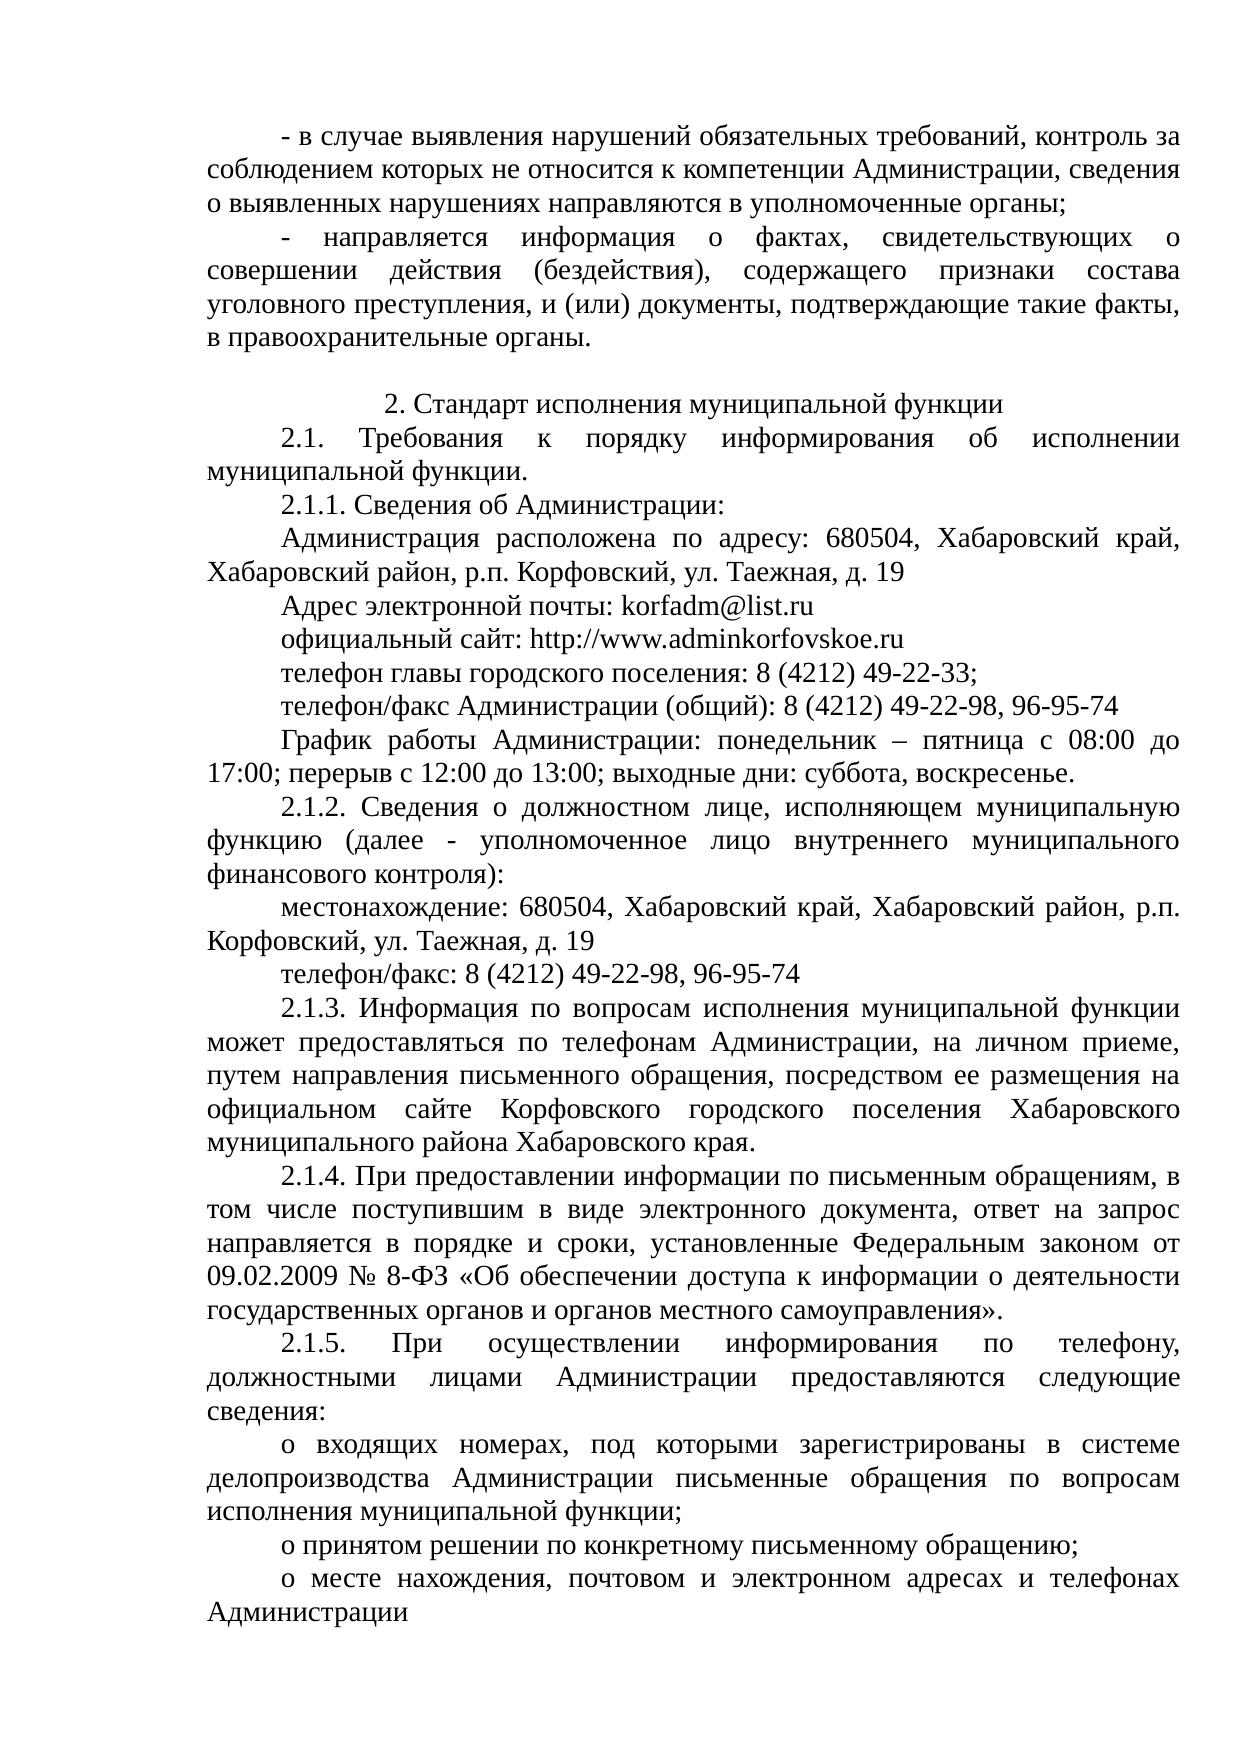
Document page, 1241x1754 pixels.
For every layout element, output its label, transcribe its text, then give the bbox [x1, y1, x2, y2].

text 2.1.2. Сведения о должностном лице, исполняющем муниципальную функцию (далее - уполномоченное лицо внутреннего муниципального финансового контроля): [207, 789, 1181, 889]
text 2.1. Требования к порядку информирования об исполнении муниципальной функции. [207, 420, 1181, 487]
text Адрес электронной почты: korfadm@list.ru [207, 588, 1181, 621]
text Администрация расположена по адресу: 680504, Хабаровский край, Хабаровский район, р.п. Корфовский, ул. Таежная, д. 19 [207, 521, 1181, 588]
text о принятом решении по конкретному письменному обращению; [207, 1527, 1181, 1560]
text официальный сайт: http://www.adminkorfovskoe.ru [207, 621, 1181, 655]
text телефон/факс: 8 (4212) 49-22-98, 96-95-74 [207, 957, 1181, 990]
text о месте нахождения, почтовом и электронном адресах и телефонах Администрации [207, 1560, 1181, 1627]
text 2. Стандарт исполнения муниципальной функции [207, 386, 1181, 420]
text 2.1.1. Сведения об Администрации: [207, 487, 1181, 521]
text о входящих номерах, под которыми зарегистрированы в системе делопроизводства Администрации письменные обращения по вопросам исполнения муниципальной функции; [207, 1426, 1181, 1527]
text телефон/факс Администрации (общий): 8 (4212) 49-22-98, 96-95-74 [207, 688, 1181, 722]
text телефон главы городского поселения: 8 (4212) 49-22-33; [207, 655, 1181, 688]
text 2.1.5. При осуществлении информирования по телефону, должностными лицами Администрации предоставляются следующие сведения: [207, 1326, 1181, 1426]
text - направляется информация о фактах, свидетельствующих о совершении действия (бездействия), содержащего признаки состава уголовного преступления, и (или) документы, подтверждающие такие факты, в правоохранительные органы. [207, 219, 1181, 353]
text График работы Администрации: понедельник – пятница с 08:00 до 17:00; перерыв с 12:00 до 13:00; выходные дни: суббота, воскресенье. [207, 722, 1181, 789]
text 2.1.4. При предоставлении информации по письменным обращениям, в том числе поступившим в виде электронного документа, ответ на запрос направляется в порядке и сроки, установленные Федеральным законом от 09.02.2009 № 8-ФЗ «Об обеспечении доступа к информации о деятельности государственных органов и органов местного самоуправления». [207, 1158, 1181, 1326]
text 2.1.3. Информация по вопросам исполнения муниципальной функции может предоставляться по телефонам Администрации, на личном приеме, путем направления письменного обращения, посредством ее размещения на официальном сайте Корфовского городского поселения Хабаровского муниципального района Хабаровского края. [207, 990, 1181, 1158]
text местонахождение: 680504, Хабаровский край, Хабаровский район, р.п. Корфовский, ул. Таежная, д. 19 [207, 889, 1181, 957]
text - в случае выявления нарушений обязательных требований, контроль за соблюдением которых не относится к компетенции Администрации, сведения о выявленных нарушениях направляются в уполномоченные органы; [207, 118, 1181, 219]
